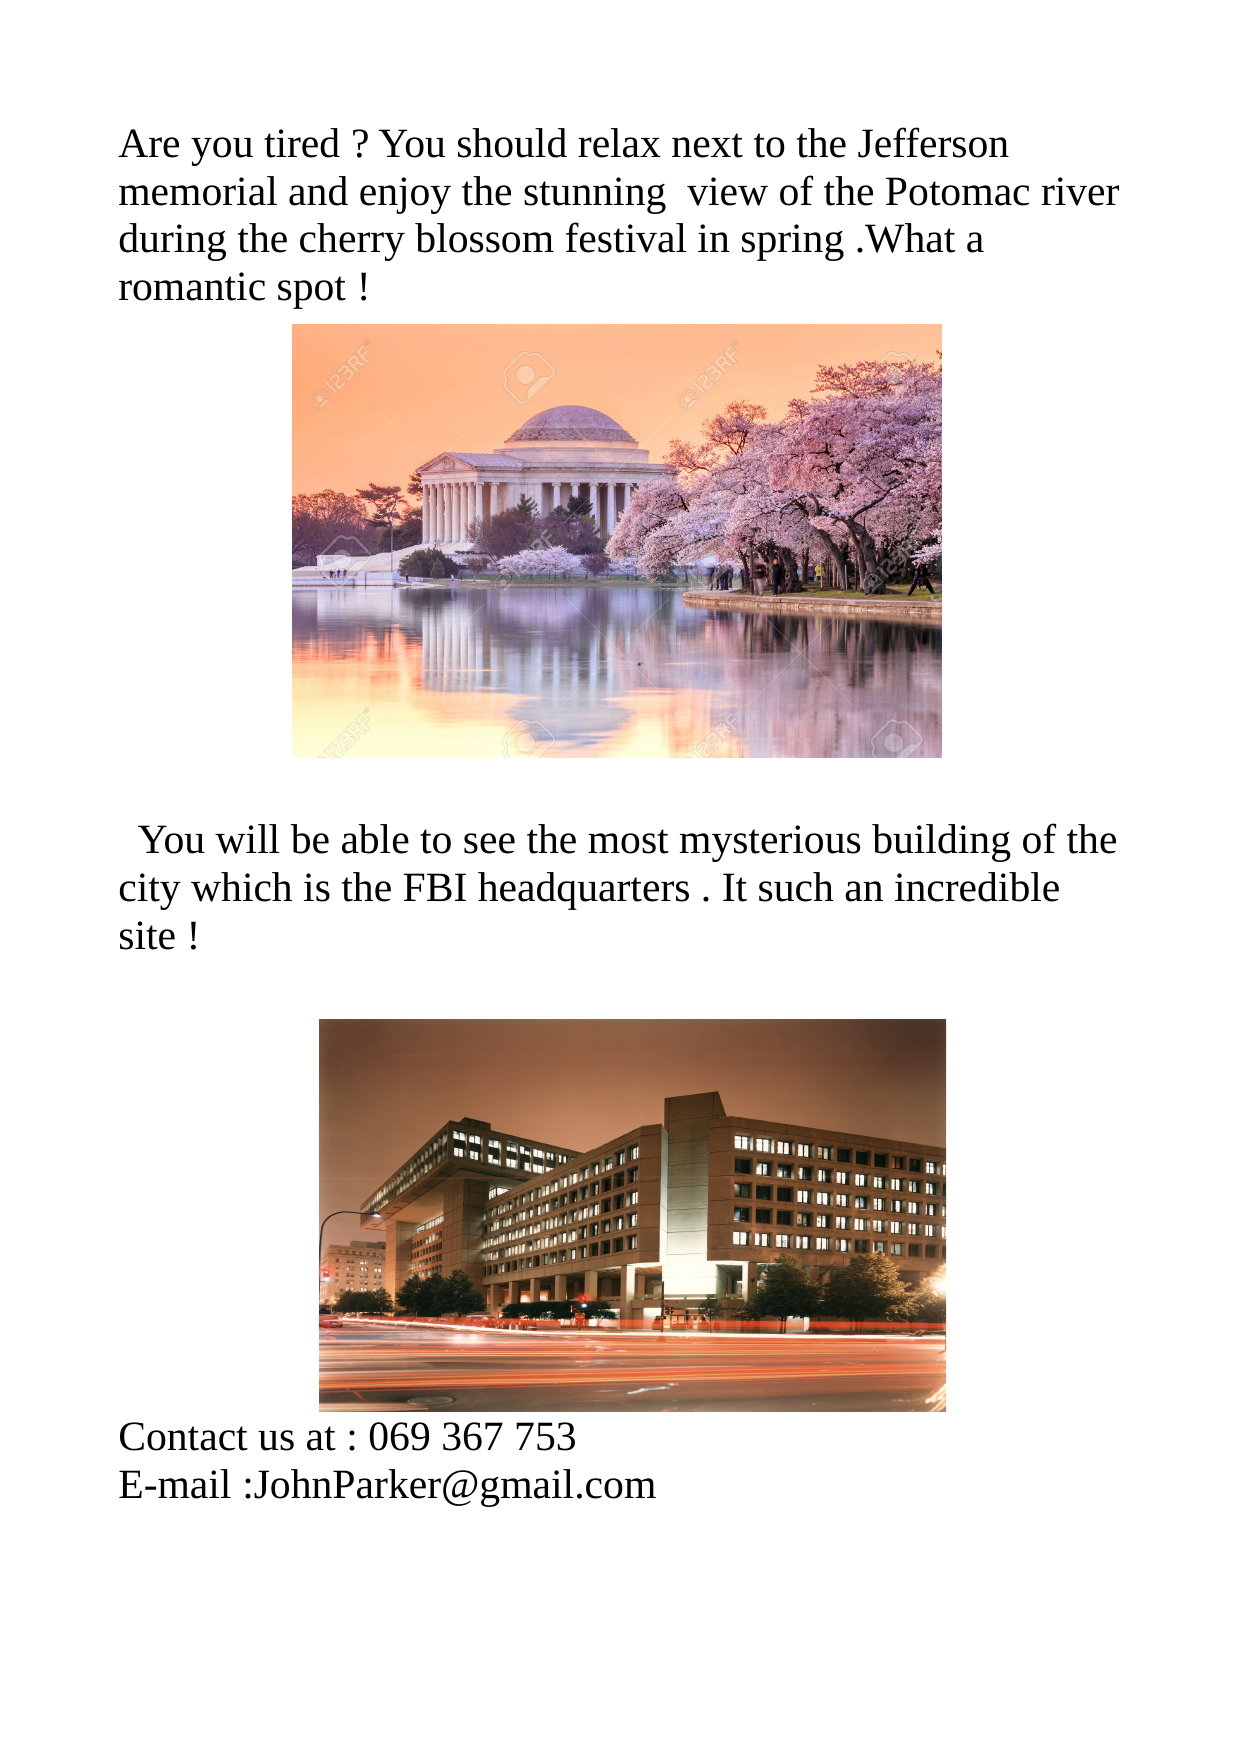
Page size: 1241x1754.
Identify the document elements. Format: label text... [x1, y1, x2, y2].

text Are you tired ? You should relax next to the Jefferson memorial and enjoy the stunning view of the Potomac river during the cherry blossom festival in spring .What a romantic spot ! [118, 118, 1122, 310]
text E-mail :JohnParker@gmail.com [118, 1459, 1122, 1507]
text You will be able to see the most mysterious building of the city which is the FBI headquarters . It such an incredible site ! [118, 815, 1122, 959]
text Contact us at : 069 367 753 [118, 1016, 1122, 1459]
